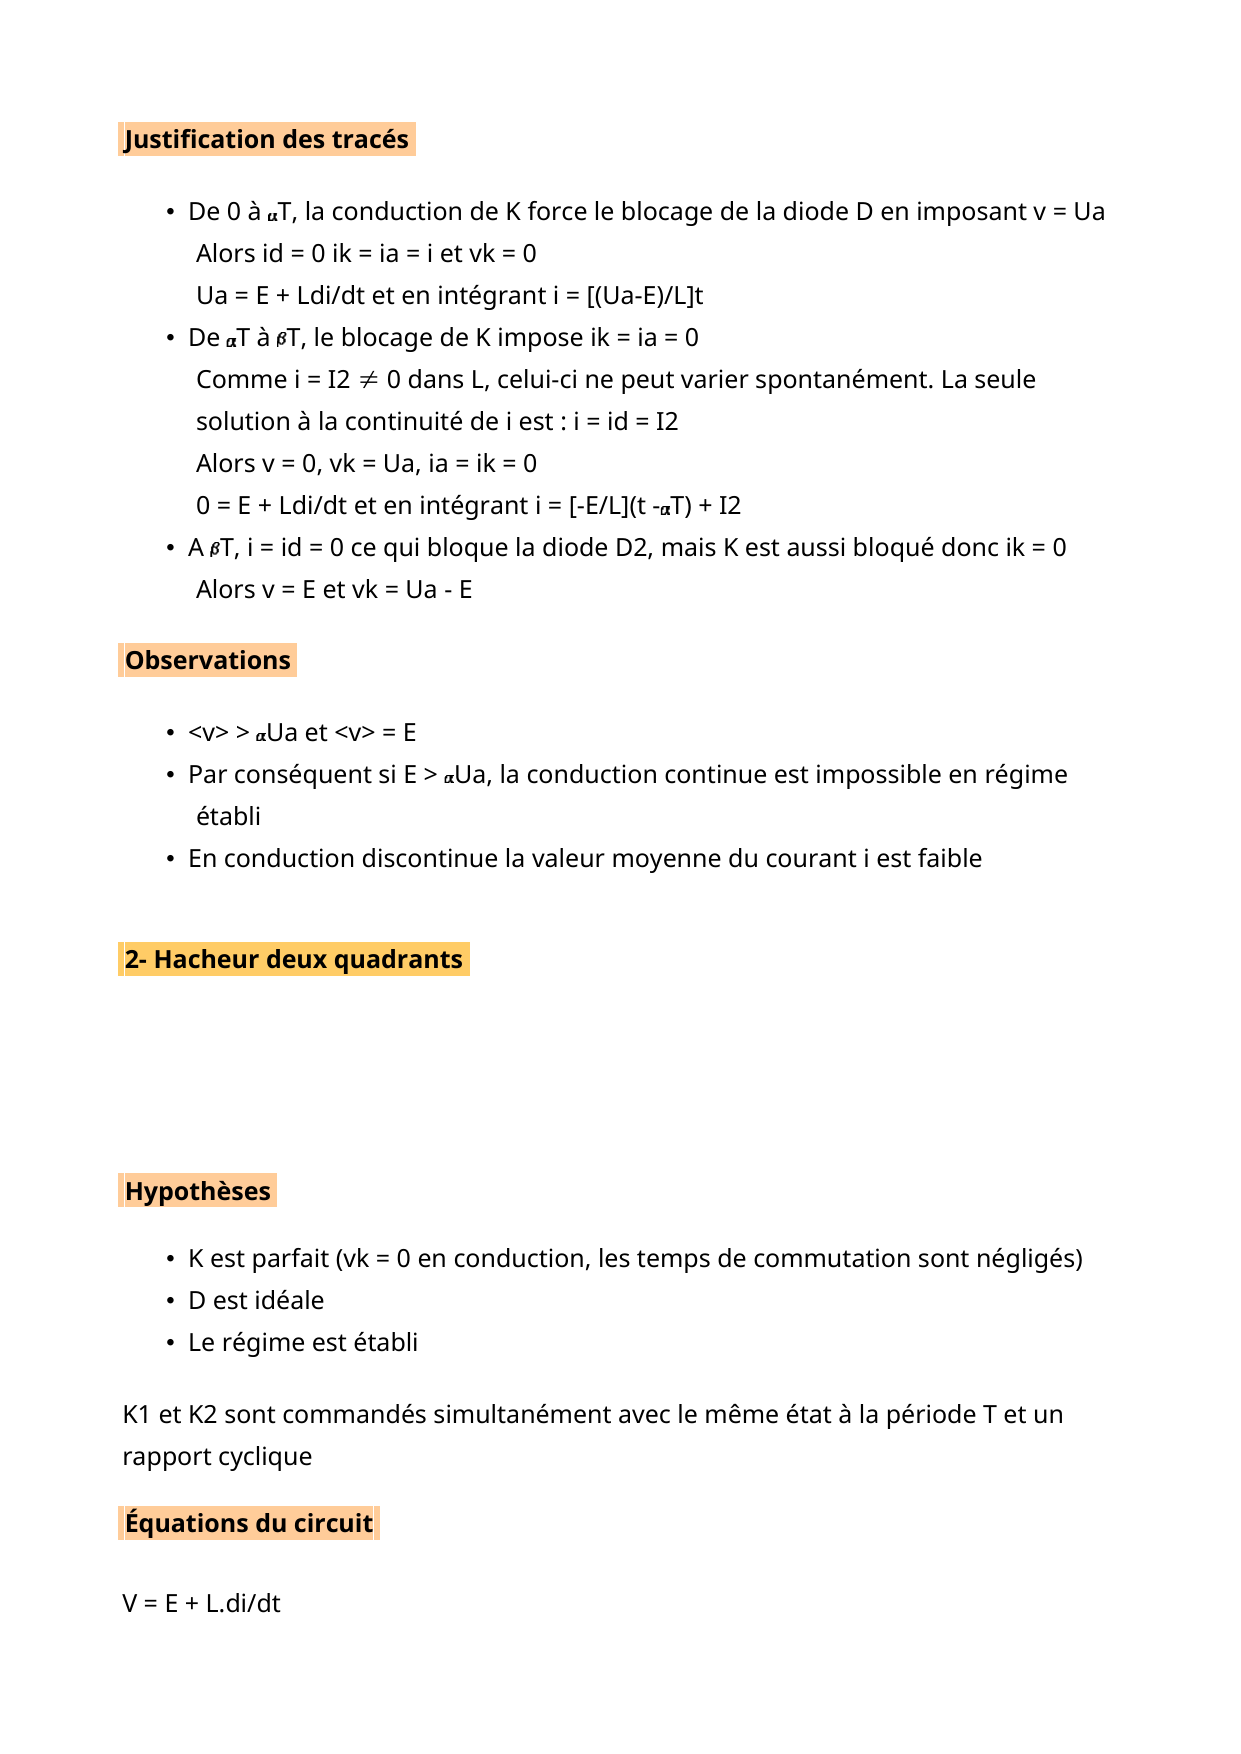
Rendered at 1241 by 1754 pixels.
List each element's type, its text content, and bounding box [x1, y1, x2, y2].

text Observations [118, 639, 298, 681]
picture [210, 542, 220, 557]
picture [256, 733, 266, 741]
picture [277, 332, 287, 347]
text [430, 118, 1122, 160]
list D est idéale [163, 1279, 334, 1321]
list Par conséquent si E > Ua, la conduction continue est impossible en régime établi [162, 752, 1122, 836]
list A T, i = id = 0 ce qui bloque la diode D2, mais K est aussi bloqué donc ik = 0 Alors v = E et vk = Ua - E [162, 525, 1122, 609]
picture [444, 775, 454, 783]
picture [226, 338, 237, 347]
list <v> > Ua et <v> = E [163, 710, 426, 752]
picture [660, 506, 670, 515]
list [335, 1279, 1122, 1321]
list Le régime est établi [163, 1321, 428, 1363]
list De T à T, le blocage de K impose ik = ia = 0 Comme i = I2 ¹ 0 dans L, celui-ci ne peut varier spontanément. La seule solution à la continuité de i est : i = id = I2 Alors v = 0, vk = Ua, ia = ik = 0 0 = E + Ldi/dt et en intégrant i = [-E/L](t -T) + I2 [162, 316, 1122, 525]
list K est parfait (vk = 0 en conduction, les temps de commutation sont négligés) [163, 1237, 1093, 1279]
text K1 et K2 sont commandés simultanément avec le même état à la période T et un rapport cyclique [119, 1392, 1122, 1476]
list [427, 710, 1122, 752]
text Hypothèses [118, 1173, 1122, 1207]
text 2- Hacheur deux quadrants [118, 908, 1122, 976]
list [987, 836, 1122, 878]
list En conduction discontinue la valeur moyenne du courant i est faible [163, 836, 986, 878]
picture [268, 213, 278, 221]
text [299, 640, 311, 680]
list [429, 1321, 1122, 1363]
text [312, 639, 1122, 681]
list De 0 à T, la conduction de K force le blocage de la diode D en imposant v = Ua Alors id = 0 ik = ia = i et vk = 0 Ua = E + Ldi/dt et en intégrant i = [(Ua-E)/L]t [162, 189, 1122, 316]
text [417, 119, 429, 159]
text Justification des tracés [118, 118, 416, 160]
text Équations du circuit V = E + L.di/dt [118, 1506, 1122, 1624]
